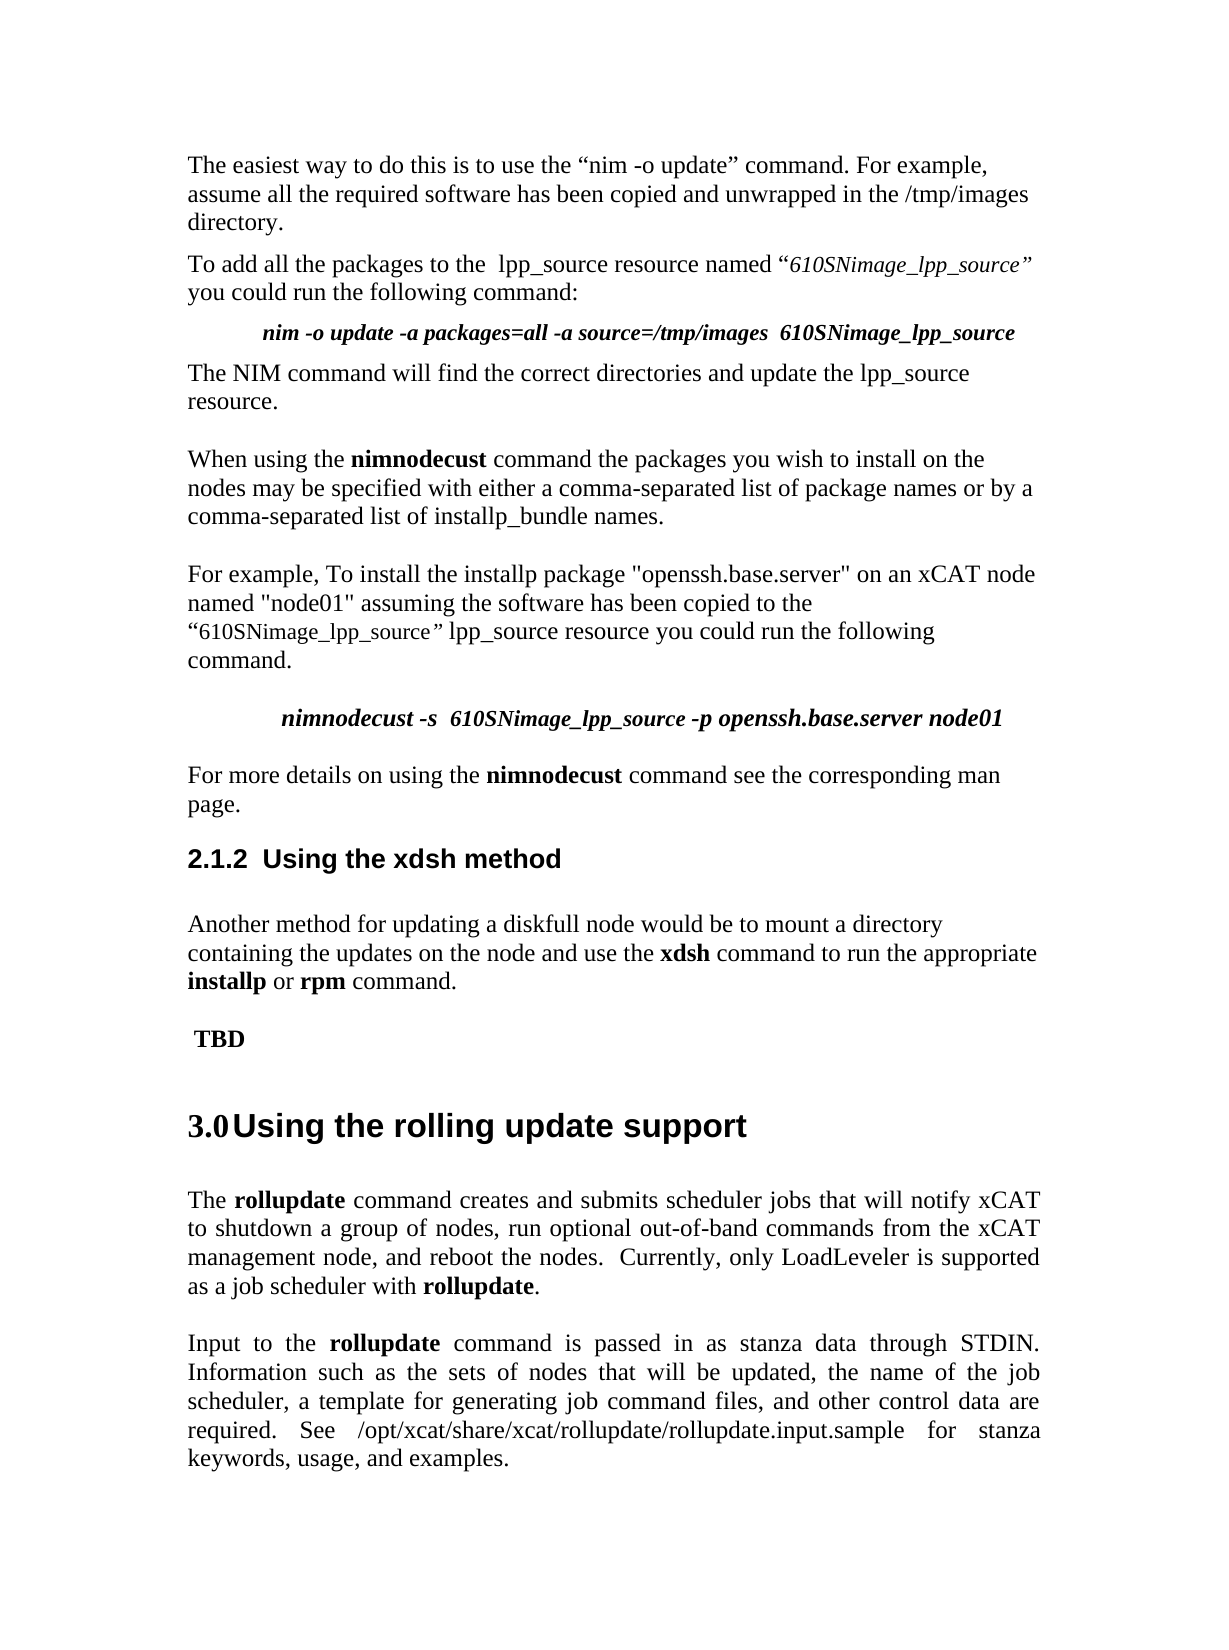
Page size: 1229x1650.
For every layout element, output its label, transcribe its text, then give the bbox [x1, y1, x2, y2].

text Another method for updating a diskfull node would be to mount a directory containing the updates on the node and use the xdsh command to run the appropriate installp or rpm command. [187, 909, 1041, 995]
text For example, To install the installp package "openssh.base.server" on an xCAT node named "node01" assuming the software has been copied to the “610SNimage_lpp_source” lpp_source resource you could run the following command. [187, 559, 1041, 674]
text nimnodecust -s 610SNimage_lpp_source -p openssh.base.server node01 [187, 703, 1041, 731]
text The rollupdate command creates and submits scheduler jobs that will notify xCAT to shutdown a group of nodes, run optional out-of-band commands from the xCAT management node, and reboot the nodes. Currently, only LoadLeveler is supported as a job scheduler with rollupdate. [187, 1185, 1041, 1300]
text The NIM command will find the correct directories and update the lpp_source resource. [187, 358, 1041, 415]
text nim -o update -a packages=all -a source=/tmp/images 610SNimage_lpp_source [187, 319, 1041, 345]
text For more details on using the nimnodecust command see the corresponding man page. [187, 760, 1041, 818]
subtitle Using the rolling update support [187, 1106, 1041, 1145]
text When using the nimnodecust command the packages you wish to install on the nodes may be specified with either a comma-separated list of package names or by a comma-separated list of installp_bundle names. [187, 444, 1041, 530]
text The easiest way to do this is to use the “nim -o update” command. For example, assume all the required software has been copied and unwrapped in the /tmp/images directory. [187, 150, 1041, 236]
text To add all the packages to the lpp_source resource named “610SNimage_lpp_source” you could run the following command: [187, 249, 1041, 306]
subtitle Using the xdsh method [187, 843, 1041, 874]
text Input to the rollupdate command is passed in as stanza data through STDIN. Information such as the sets of nodes that will be updated, the name of the job scheduler, a template for generating job command files, and other control data are required. See /opt/xcat/share/xcat/rollupdate/rollupdate.input.sample for stanza keywords, usage, and examples. [187, 1328, 1041, 1472]
text TBD [187, 1024, 1041, 1053]
